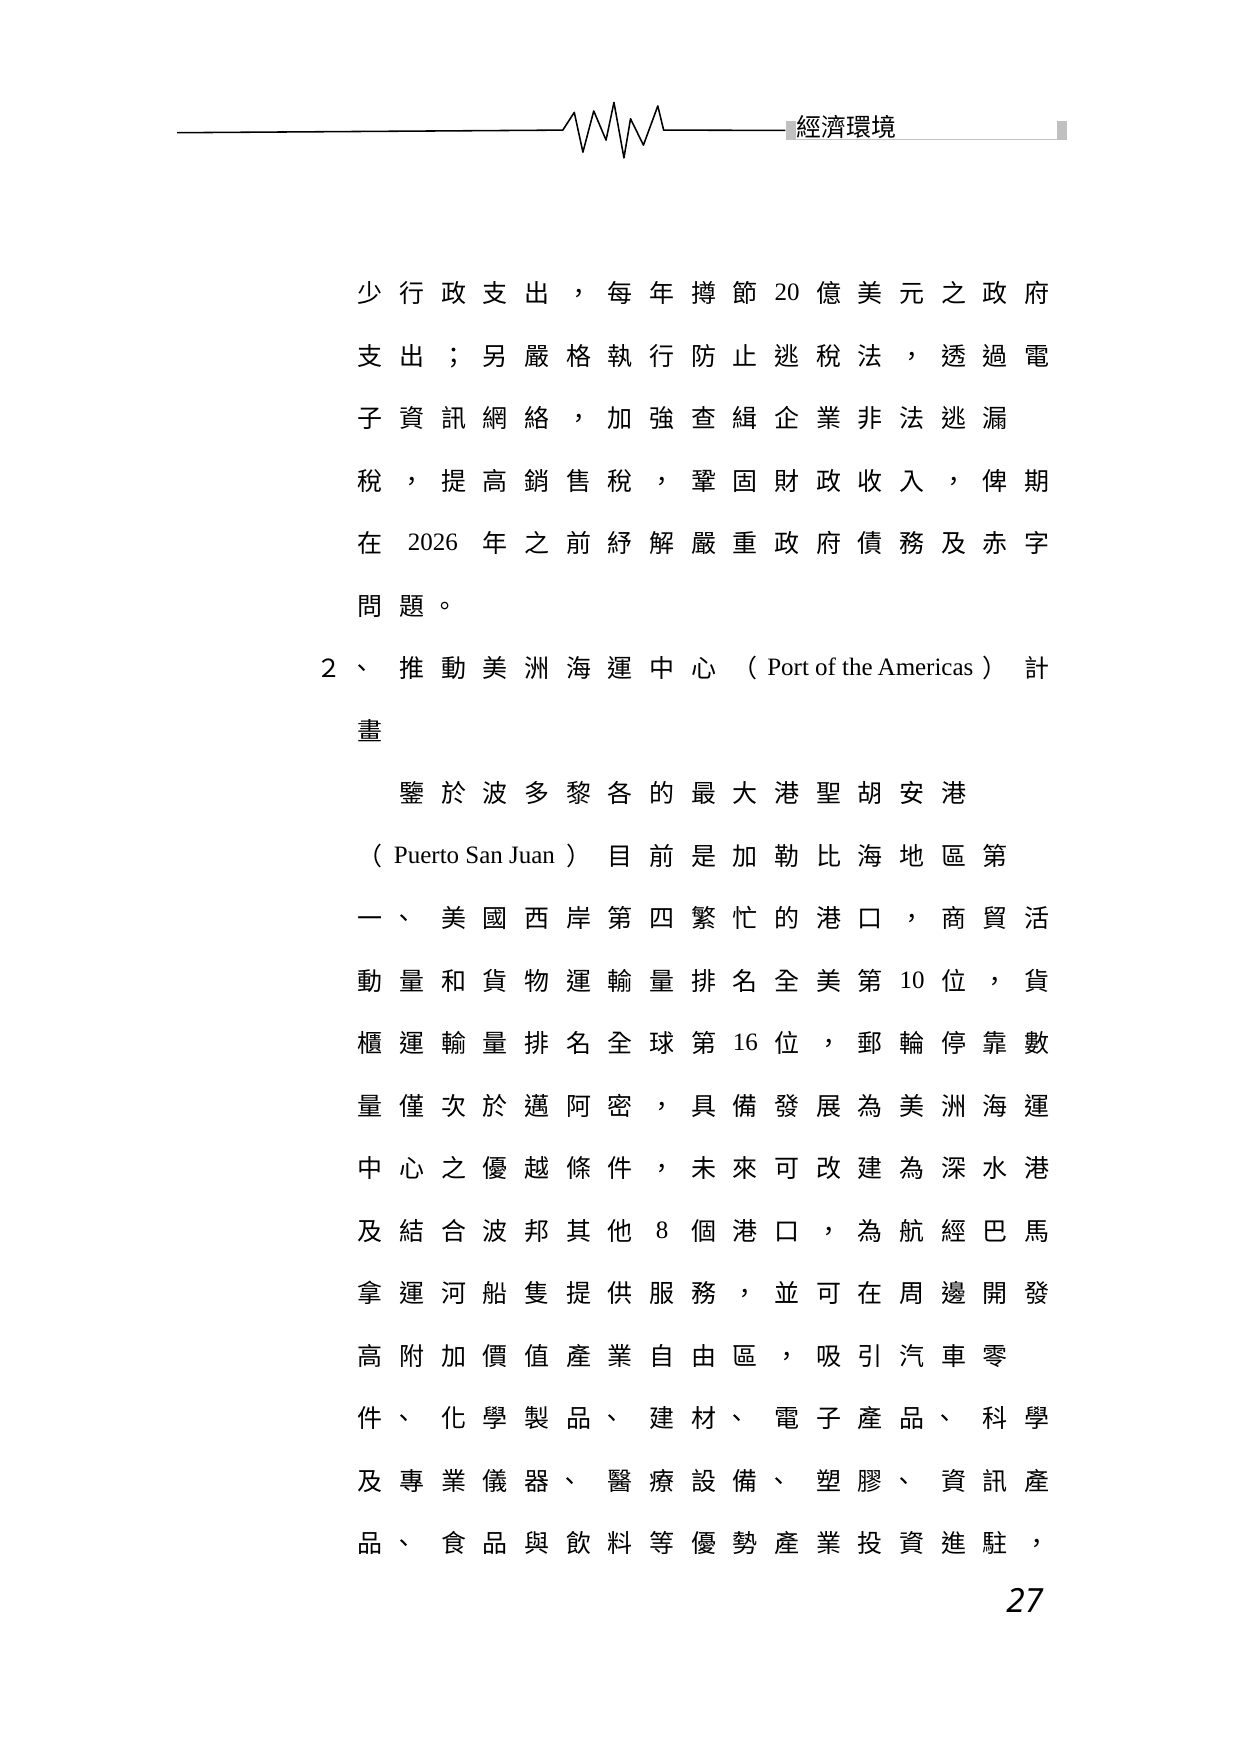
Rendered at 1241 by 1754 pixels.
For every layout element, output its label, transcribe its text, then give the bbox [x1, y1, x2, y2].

text ２、推動美洲海運中心（Port of the Americas）計畫 [281, 625, 1058, 750]
text 鑒於波多黎各的最大港聖胡安港（Puerto San Juan）目前是加勒比海地區第一、美國西岸第四繁忙的港口，商貿活動量和貨物運輸量排名全美第10位，貨櫃運輸量排名全球第16位，郵輪停靠數量僅次於邁阿密，具備發展為美洲海運中心之優越條件，未來可改建為深水港及結合波邦其他8個港口，為航經巴馬拿運河船隻提供服務，並可在周邊開發高附加價值產業自由區，吸引汽車零件、化學製品、建材、電子產品、科學及專業儀器、醫療設備、塑膠、資訊產品、食品與飲料等優勢產業投資進駐， [330, 750, 1058, 1563]
text 少行政支出，每年撙節20億美元之政府支出；另嚴格執行防止逃稅法，透過電子資訊網絡，加強查緝企業非法逃漏稅，提高銷售稅，鞏固財政收入，俾期在2026年之前紓解嚴重政府債務及赤字問題。 [330, 250, 1058, 625]
